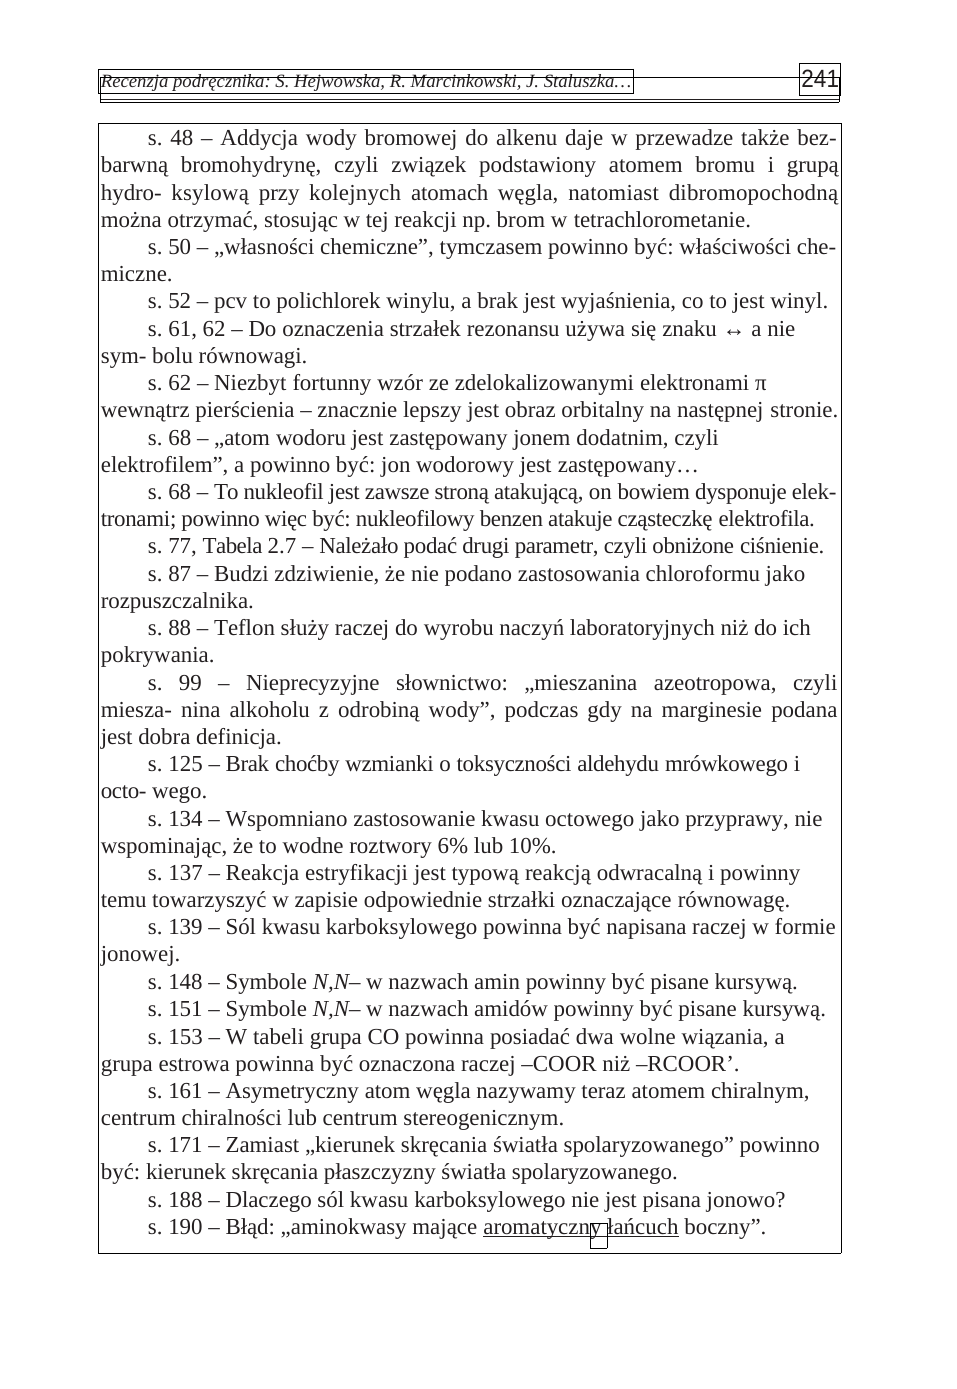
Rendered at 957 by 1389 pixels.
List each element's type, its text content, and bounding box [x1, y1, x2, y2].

text Recenzja podręcznika: S. Hejwowska, R. Marcinkowski, J. Staluszka… [101, 70, 633, 77]
text s. 68 – To nukleofil jest zawsze stroną atakującą, on bowiem dysponuje elek- tronami; powinno więc być: nukleofilowy benzen atakuje cząsteczkę elektrofila. [101, 478, 839, 532]
text s. 151 – Symbole N,N– w nazwach amidów powinny być pisane kursywą. [148, 995, 841, 1022]
text s. 61, 62 – Do oznaczenia strzałek rezonansu używa się znaku ↔ a nie sym- bolu równowagi. [101, 315, 839, 368]
text s. 188 – Dlaczego sól kwasu karboksylowego nie jest pisana jonowo? [148, 1186, 841, 1212]
text s. 171 – Zamiast „kierunek skręcania światła spolaryzowanego” powinno być: kierunek skręcania płaszczyzny światła spolaryzowanego. [101, 1131, 839, 1185]
text Recenzja podręcznika: S. Hejwowska, R. Marcinkowski, J. Staluszka… [175, 78, 633, 91]
text s. 139 – Sól kwasu karboksylowego powinna być napisana raczej w formie jonowej. [101, 913, 839, 967]
text s. 62 – Niezbyt fortunny wzór ze zdelokalizowanymi elektronami π wewnątrz pierścienia – znacznie lepszy jest obraz orbitalny na następnej stronie. [101, 369, 839, 423]
text s. 87 – Budzi zdziwienie, że nie podano zastosowania chloroformu jako rozpuszczalnika. [101, 560, 839, 613]
text s. 190 – Błąd: „aminokwasy mające aromatyczny łańcuch boczny”. [148, 1213, 841, 1239]
text 241 [801, 78, 839, 93]
text s. 161 – Asymetryczny atom węgla nazywamy teraz atomem chiralnym, centrum chiralności lub centrum stereogenicznym. [101, 1077, 839, 1130]
text s. 50 – „własności chemiczne”, tymczasem powinno być: właściwości che- miczne. [101, 233, 839, 287]
text s. 134 – Wspomniano zastosowanie kwasu octowego jako przyprawy, nie wspominając, że to wodne roztwory 6% lub 10%. [101, 804, 839, 858]
text s. 88 – Teflon służy raczej do wyrobu naczyń laboratoryjnych niż do ich pokrywania. [101, 614, 839, 668]
text s. 148 – Symbole N,N– w nazwach amin powinny być pisane kursywą. [148, 968, 841, 994]
text s. 153 – W tabeli grupa CO powinna posiadać dwa wolne wiązania, a grupa estrowa powinna być oznaczona raczej –COOR niż –RCOOR’. [101, 1023, 839, 1076]
text s. 52 – pcv to polichlorek winylu, a brak jest wyjaśnienia, co to jest winyl. [148, 288, 841, 314]
text s. 68 – „atom wodoru jest zastępowany jonem dodatnim, czyli elektrofilem”, a powinno być: jon wodorowy jest zastępowany… [101, 424, 839, 477]
text s. 48 – Addycja wody bromowej do alkenu daje w przewadze także bez- barwną bromohydrynę, czyli związek podstawiony atomem bromu i grupą hydro- ksylową przy kolejnych atomach węgla, natomiast dibromopochodną można otrzymać, stosując w tej reakcji np. brom w tetrachlorometanie. [101, 124, 839, 232]
text s. 77, Tabela 2.7 – Należało podać drugi parametr, czyli obniżone ciśnienie. [148, 532, 841, 559]
text s. 99 – Nieprecyzyjne słownictwo: „mieszanina azeotropowa, czyli miesza- nina alkoholu z odrobiną wody”, podczas gdy na marginesie podana jest dobra definicja. [101, 669, 839, 749]
text 241 [801, 64, 840, 77]
text s. 125 – Brak choćby wzmianki o toksyczności aldehydu mrówkowego i octo- wego. [101, 750, 839, 804]
text s. 137 – Reakcja estryfikacji jest typową reakcją odwracalną i powinny temu towarzyszyć w zapisie odpowiednie strzałki oznaczające równowagę. [101, 859, 839, 912]
